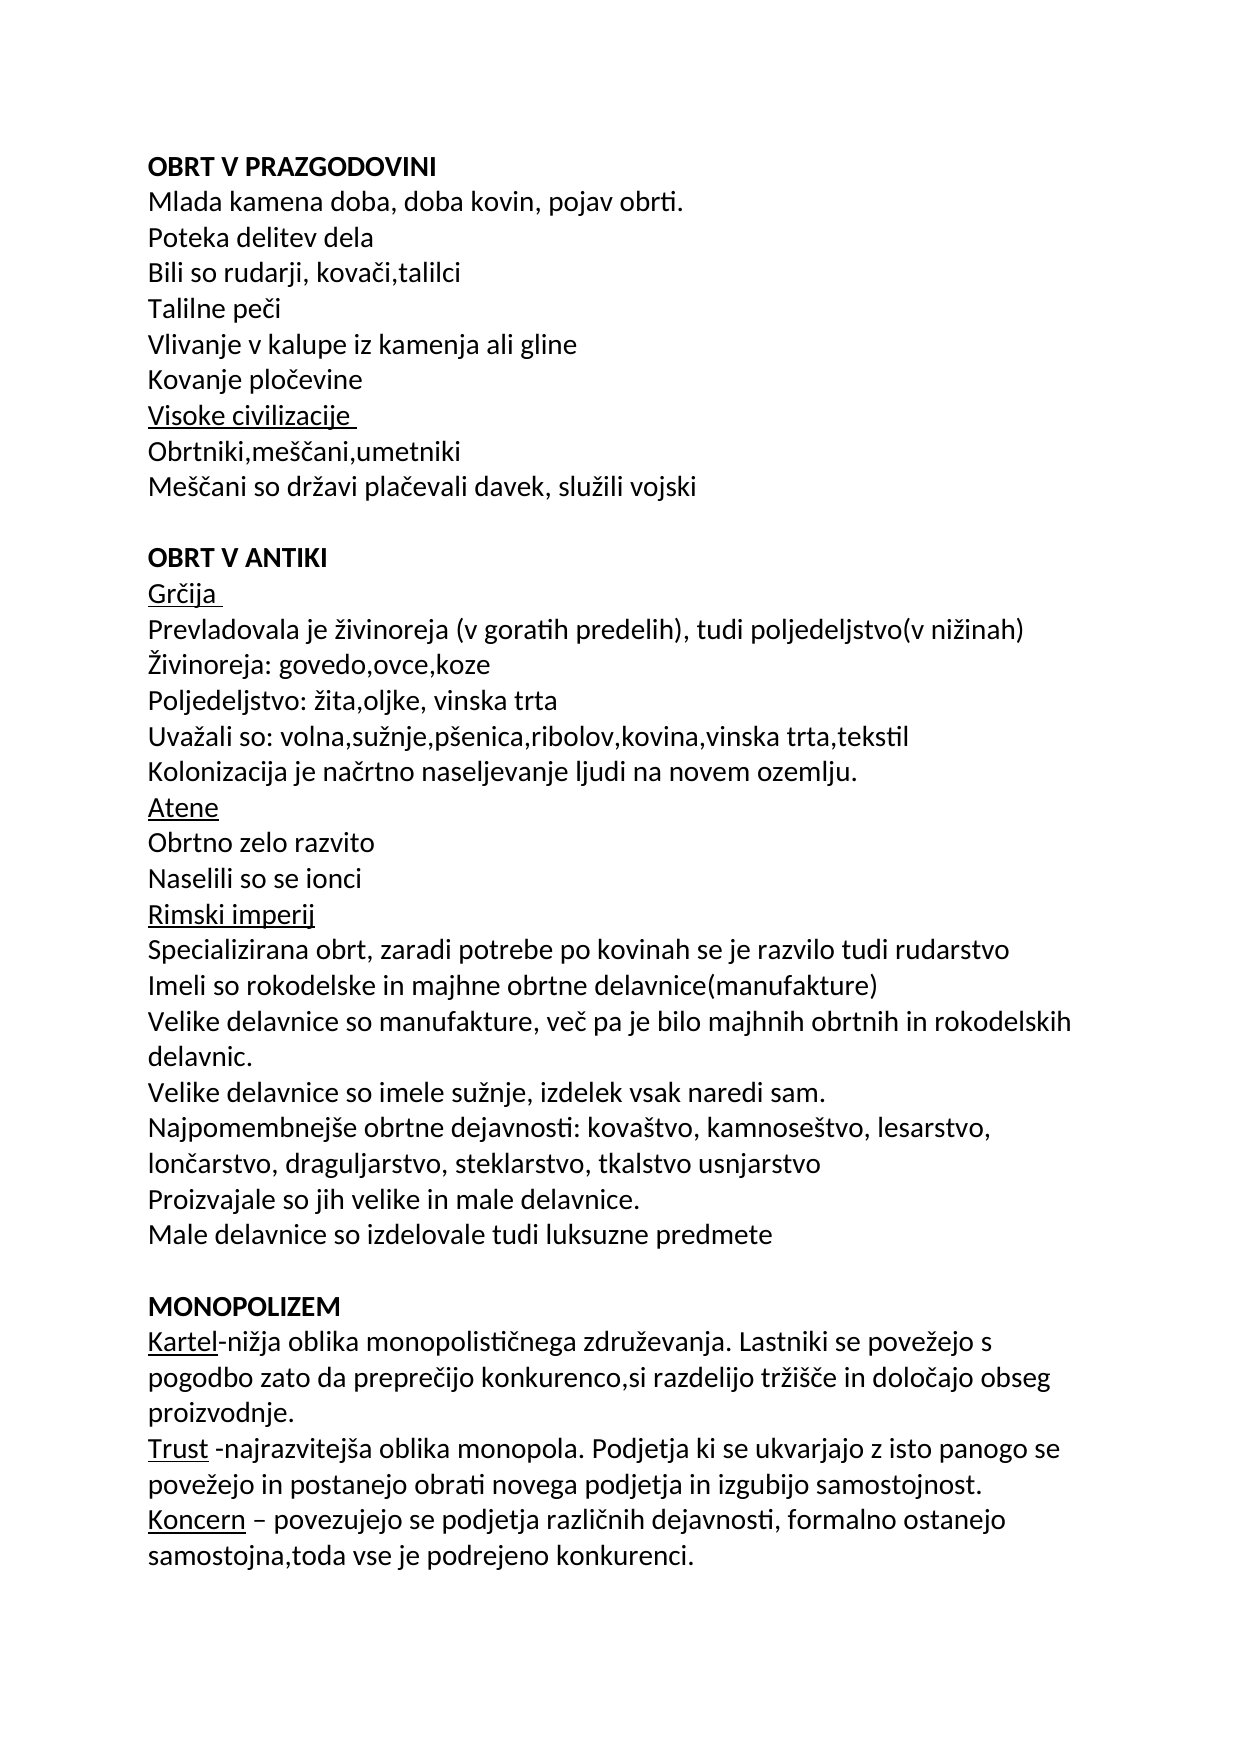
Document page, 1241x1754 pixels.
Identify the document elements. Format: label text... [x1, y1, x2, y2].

text Velike delavnice so manufakture, več pa je bilo majhnih obrtnih in rokodelskih delavnic. [148, 1003, 1093, 1074]
text Vlivanje v kalupe iz kamenja ali gline [148, 326, 1093, 361]
text MONOPOLIZEM [148, 1288, 1093, 1323]
text Naselili so se ionci [148, 860, 1093, 896]
text Poljedeljstvo: žita,oljke, vinska trta [148, 682, 1093, 718]
text Obrtno zelo razvito [148, 824, 1093, 860]
text Živinoreja: govedo,ovce,koze [148, 646, 1093, 682]
text Imeli so rokodelske in majhne obrtne delavnice(manufakture) [148, 967, 1093, 1003]
text Grčija [148, 575, 1093, 611]
text Velike delavnice so imele sužnje, izdelek vsak naredi sam. [148, 1074, 1093, 1109]
text Meščani so državi plačevali davek, služili vojski [148, 468, 1093, 504]
text Kolonizacija je načrtno naseljevanje ljudi na novem ozemlju. [148, 753, 1093, 789]
text Prevladovala je živinoreja (v goratih predelih), tudi poljedeljstvo(v nižinah) [148, 611, 1093, 646]
text Talilne peči [148, 290, 1093, 326]
text Proizvajale so jih velike in male delavnice. Male delavnice so izdelovale tudi luksuzne predmete [148, 1181, 1093, 1252]
text Uvažali so: volna,sužnje,pšenica,ribolov,kovina,vinska trta,tekstil [148, 718, 1093, 753]
text Najpomembnejše obrtne dejavnosti: kovaštvo, kamnoseštvo, lesarstvo, lončarstvo, draguljarstvo, steklarstvo, tkalstvo usnjarstvo [148, 1109, 1093, 1181]
text Kartel-nižja oblika monopolističnega združevanja. Lastniki se povežejo s pogodbo zato da preprečijo konkurenco,si razdelijo tržišče in določajo obseg proizvodnje. [148, 1323, 1093, 1430]
text Koncern – povezujejo se podjetja različnih dejavnosti, formalno ostanejo samostojna,toda vse je podrejeno konkurenci. [148, 1501, 1093, 1573]
text Visoke civilizacije [148, 397, 1093, 433]
text OBRT V PRAZGODOVINI [148, 148, 1093, 183]
text Atene [148, 789, 1093, 824]
text Poteka delitev dela [148, 219, 1093, 254]
text Rimski imperij [148, 896, 1093, 931]
text Kovanje pločevine [148, 361, 1093, 397]
text Obrtniki,meščani,umetniki [148, 433, 1093, 468]
text OBRT V ANTIKI [148, 539, 1093, 575]
text Specializirana obrt, zaradi potrebe po kovinah se je razvilo tudi rudarstvo [148, 931, 1093, 967]
text Mlada kamena doba, doba kovin, pojav obrti. [148, 183, 1093, 219]
text Trust -najrazvitejša oblika monopola. Podjetja ki se ukvarjajo z isto panogo se povežejo in postanejo obrati novega podjetja in izgubijo samostojnost. [148, 1430, 1093, 1501]
text Bili so rudarji, kovači,talilci [148, 254, 1093, 290]
